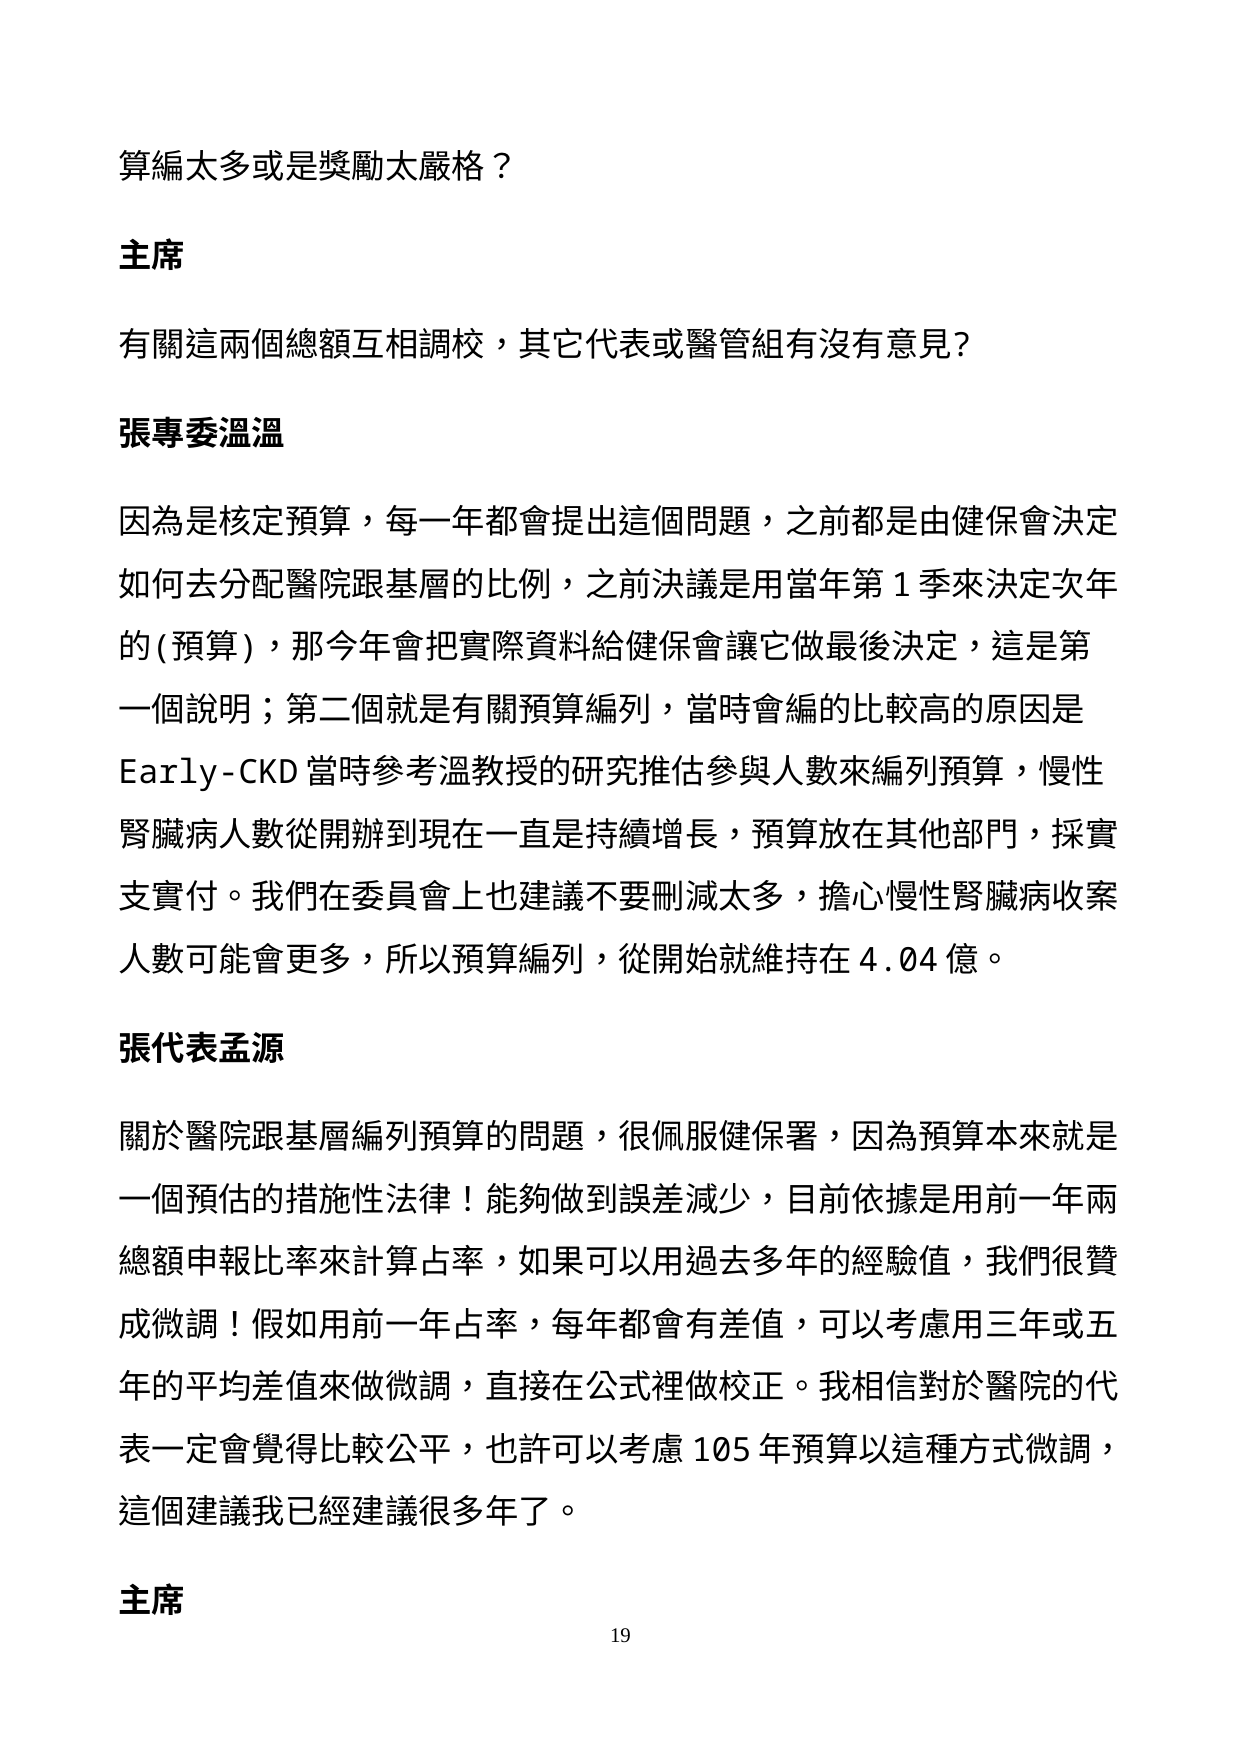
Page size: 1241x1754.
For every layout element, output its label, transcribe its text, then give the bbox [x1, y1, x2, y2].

text 關於醫院跟基層編列預算的問題，很佩服健保署，因為預算本來就是一個預估的措施性法律！能夠做到誤差減少，目前依據是用前一年兩總額申報比率來計算占率，如果可以用過去多年的經驗值，我們很贊成微調！假如用前一年占率，每年都會有差值，可以考慮用三年或五年的平均差值來做微調，直接在公式裡做校正。我相信對於醫院的代表一定會覺得比較公平，也許可以考慮105年預算以這種方式微調，這個建議我已經建議很多年了。 [118, 1093, 1122, 1530]
text 張專委溫溫 [118, 389, 1122, 451]
text 有關這兩個總額互相調校，其它代表或醫管組有沒有意見? [118, 300, 1122, 363]
text 103年現在四季都結算完成，理事長也提到點值偏低，才會有自費購買營養品、特效藥等等，看到103年結算，假設以點值1點1元，預算缺口在103年是68.86億，還少很多！因為103年總額成長率在基層是5.358%，在醫院是2.519%，假設換算點值是1，成長率在基層應該要30.3%，醫院是21.833%，這樣才能達到1點是1元，我提出這樣的數據是因為九月要談明年的總額，大家每次講說洗腎點值這麼低，它的趨勢就是第一季到第四季會越來越低，我希望能考慮預算移轉因素，去年103年醫院移轉到基層是一億零五百萬，這是從成長率上面，目前只能從這個地方去解決！提供數據是希望健保署在談明年總額的時候可以把數據呈現，提供給健保會的委員去參考。另外Pre-ESRD與Early-CKD，編列預算是1年4.04億，實際103年全年結算用了2.3億多，加上4500萬也不到3億，請問是預算編太多或是獎勵太嚴格？ [118, 123, 1122, 185]
text 主席 [118, 1556, 1122, 1619]
text 張代表孟源 [118, 1004, 1122, 1066]
text 主席 [118, 211, 1122, 274]
text 因為是核定預算，每一年都會提出這個問題，之前都是由健保會決定如何去分配醫院跟基層的比例，之前決議是用當年第1季來決定次年的(預算)，那今年會把實際資料給健保會讓它做最後決定，這是第一個說明；第二個就是有關預算編列，當時會編的比較高的原因是Early-CKD當時參考溫教授的研究推估參與人數來編列預算，慢性腎臟病人數從開辦到現在一直是持續增長，預算放在其他部門，採實支實付。我們在委員會上也建議不要刪減太多，擔心慢性腎臟病收案人數可能會更多，所以預算編列，從開始就維持在4.04億。 [118, 478, 1122, 978]
